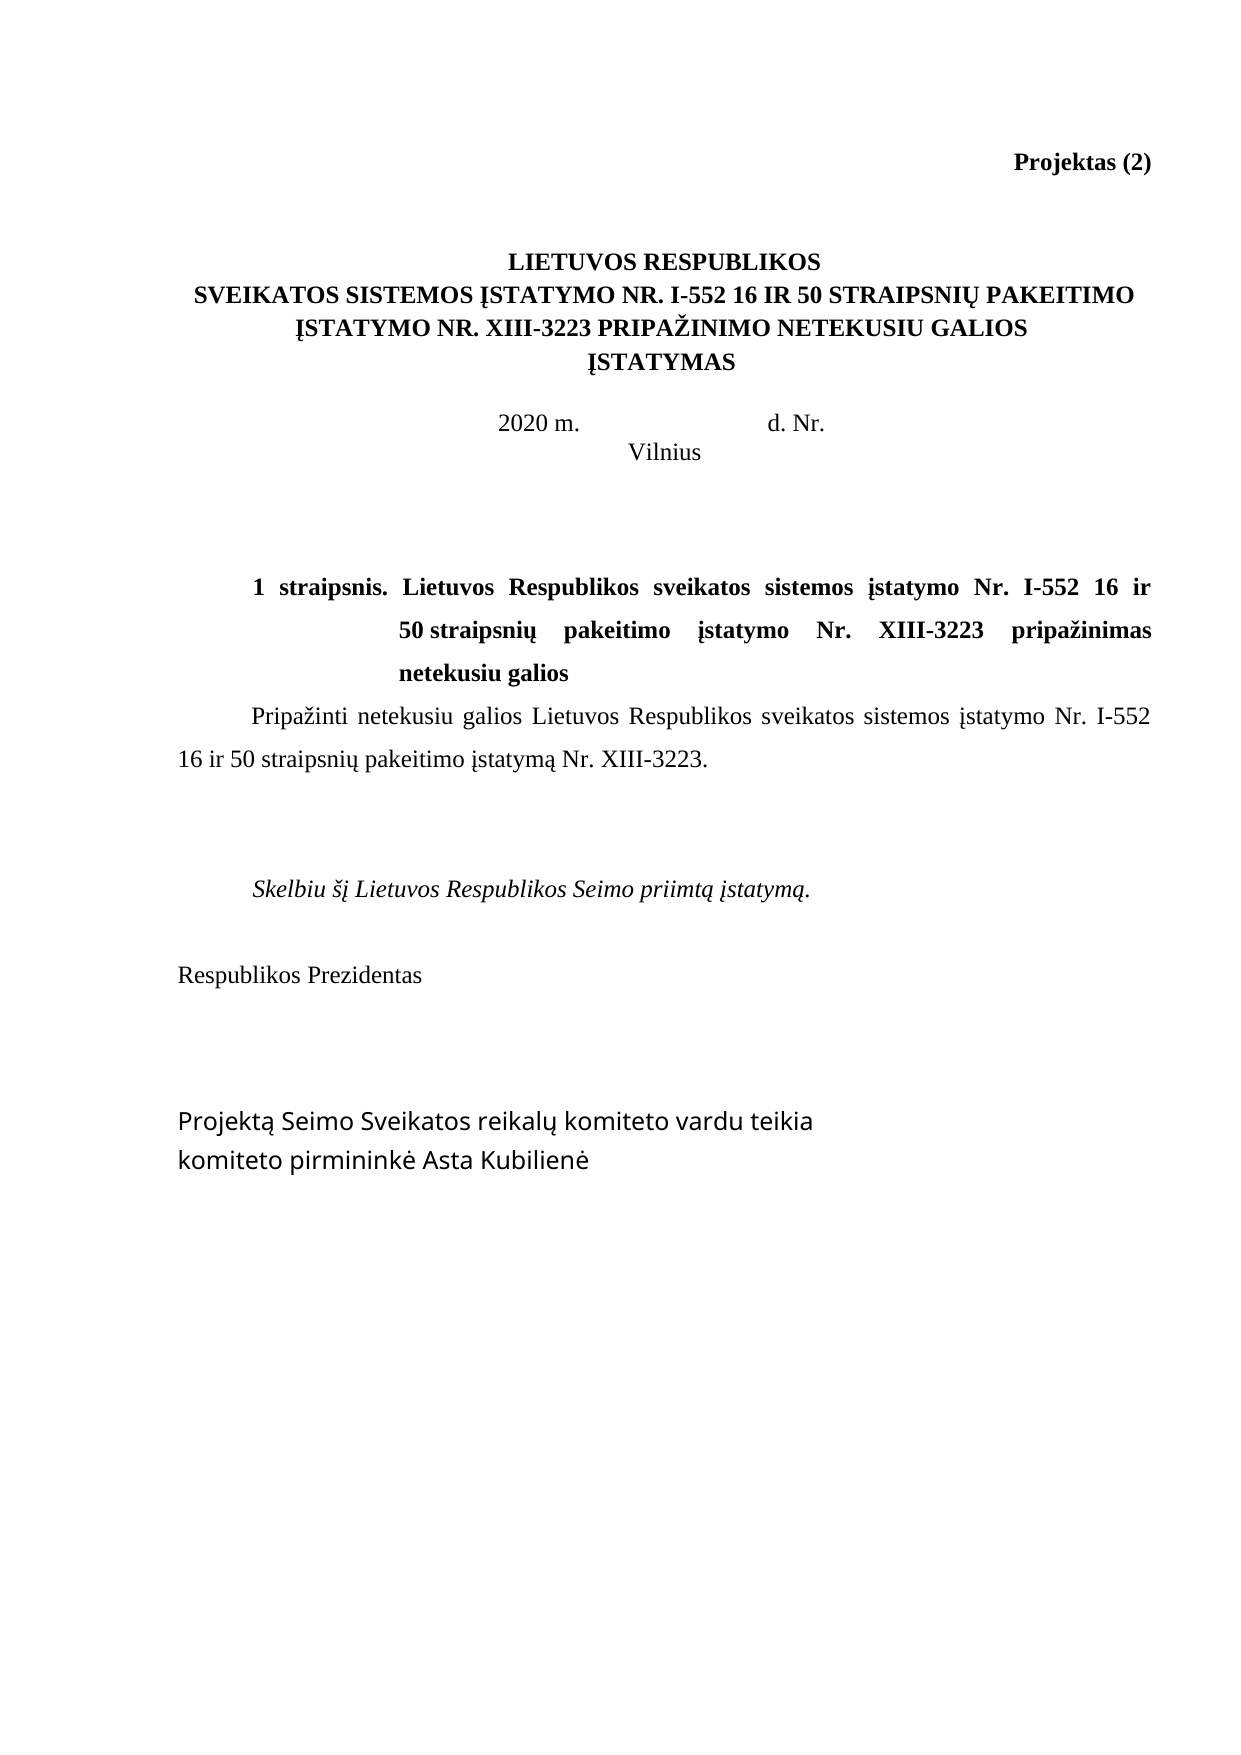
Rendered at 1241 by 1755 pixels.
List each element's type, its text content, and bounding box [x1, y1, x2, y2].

text Pripažinti netekusiu galios Lietuvos Respublikos sveikatos sistemos įstatymo Nr. I-552 16 ir 50 straipsnių pakeitimo įstatymą Nr. XIII-3223. [177, 701, 1152, 773]
text Vilnius [177, 437, 1152, 466]
text LIETUVOS RESPUBLIKOS [177, 247, 1152, 276]
text ĮSTATYMAS [177, 347, 1152, 375]
text Projektą Seimo Sveikatos reikalų komiteto vardu teikia [177, 1104, 1152, 1138]
text SVEIKATOS SISTEMOS ĮSTATYMO NR. I-552 16 IR 50 STRAIPSNIŲ PAKEITIMO ĮSTATYMO NR. XIII-3223 PRIPAŽINIMO NETEKUSIU GALIOS [177, 281, 1152, 342]
text 1 straipsnis. Lietuvos Respublikos sveikatos sistemos įstatymo Nr. I-552 16 ir 50 straipsnių pakeitimo įstatymo Nr. XIII-3223 pripažinimas netekusiu galios [252, 572, 1152, 687]
text Projektas (2) [177, 147, 1152, 176]
text 2020 m. d. Nr. [177, 408, 1152, 437]
text Respublikos Prezidentas [177, 960, 1152, 989]
text komiteto pirmininkė Asta Kubilienė [177, 1143, 1152, 1177]
text Skelbiu šį Lietuvos Respublikos Seimo priimtą įstatymą. [177, 874, 1152, 902]
